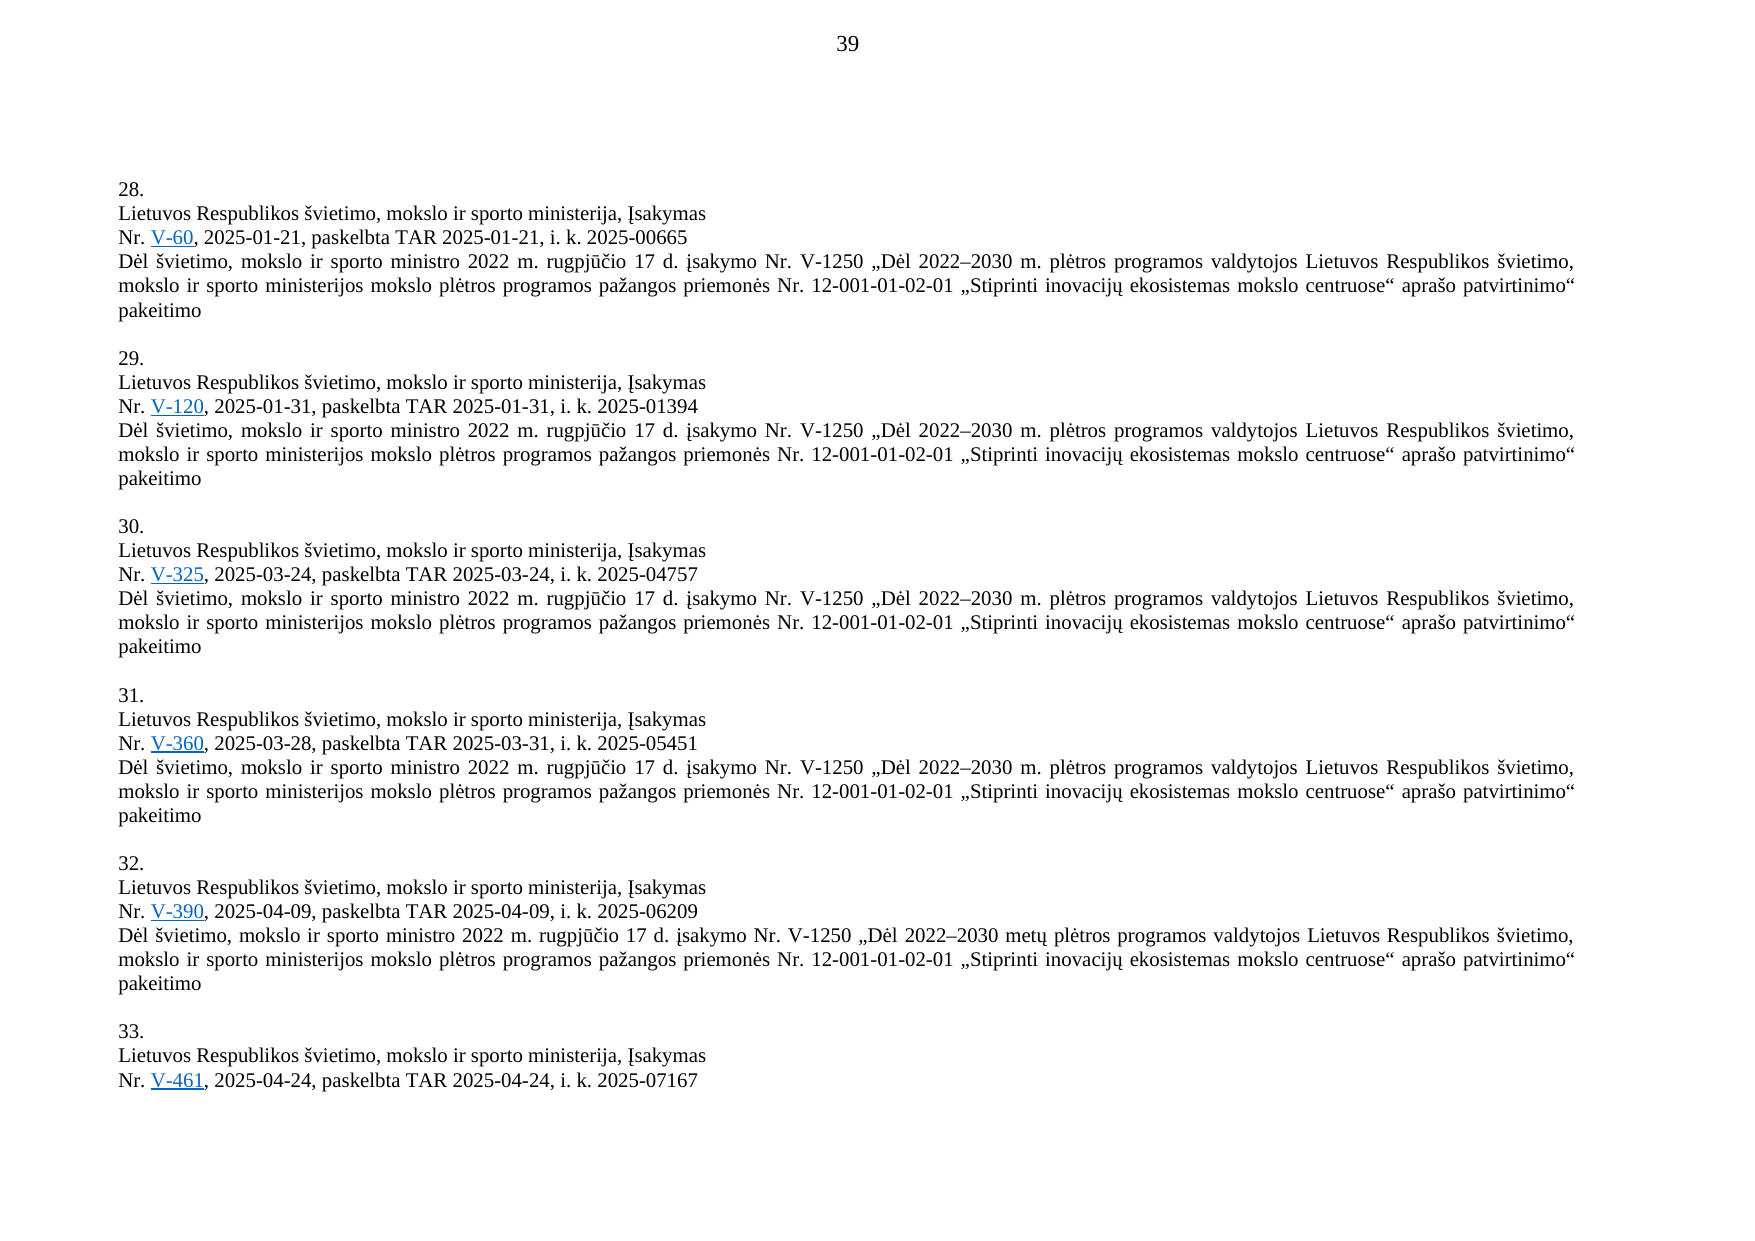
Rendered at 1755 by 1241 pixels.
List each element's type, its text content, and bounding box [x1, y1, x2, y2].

text 29. [118, 346, 1577, 370]
text 30. [118, 514, 1577, 538]
text Nr. V-325, 2025-03-24, paskelbta TAR 2025-03-24, i. k. 2025-04757 [118, 562, 1577, 586]
text Lietuvos Respublikos švietimo, mokslo ir sporto ministerija, Įsakymas [118, 370, 1577, 394]
text Dėl švietimo, mokslo ir sporto ministro 2022 m. rugpjūčio 17 d. įsakymo Nr. V-1250 „Dėl 2022–2030 m. plėtros programos valdytojos Lietuvos Respublikos švietimo, mokslo ir sporto ministerijos mokslo plėtros programos pažangos priemonės Nr. 12-001-01-02-01 „Stiprinti inovacijų ekosistemas mokslo centruose“ aprašo patvirtinimo“ pakeitimo [118, 755, 1577, 827]
text Lietuvos Respublikos švietimo, mokslo ir sporto ministerija, Įsakymas [118, 707, 1577, 731]
text Lietuvos Respublikos švietimo, mokslo ir sporto ministerija, Įsakymas [118, 538, 1577, 562]
text Nr. V-60, 2025-01-21, paskelbta TAR 2025-01-21, i. k. 2025-00665 [118, 225, 1577, 249]
text 32. [118, 851, 1577, 875]
text Dėl švietimo, mokslo ir sporto ministro 2022 m. rugpjūčio 17 d. įsakymo Nr. V-1250 „Dėl 2022–2030 m. plėtros programos valdytojos Lietuvos Respublikos švietimo, mokslo ir sporto ministerijos mokslo plėtros programos pažangos priemonės Nr. 12-001-01-02-01 „Stiprinti inovacijų ekosistemas mokslo centruose“ aprašo patvirtinimo“ pakeitimo [118, 249, 1577, 322]
text Lietuvos Respublikos švietimo, mokslo ir sporto ministerija, Įsakymas [118, 875, 1577, 899]
text Dėl švietimo, mokslo ir sporto ministro 2022 m. rugpjūčio 17 d. įsakymo Nr. V-1250 „Dėl 2022–2030 m. plėtros programos valdytojos Lietuvos Respublikos švietimo, mokslo ir sporto ministerijos mokslo plėtros programos pažangos priemonės Nr. 12-001-01-02-01 „Stiprinti inovacijų ekosistemas mokslo centruose“ aprašo patvirtinimo“ pakeitimo [118, 418, 1577, 490]
text 28. [118, 177, 1577, 201]
text Nr. V-461, 2025-04-24, paskelbta TAR 2025-04-24, i. k. 2025-07167 [118, 1067, 1577, 1092]
text Nr. V-120, 2025-01-31, paskelbta TAR 2025-01-31, i. k. 2025-01394 [118, 394, 1577, 418]
text Nr. V-390, 2025-04-09, paskelbta TAR 2025-04-09, i. k. 2025-06209 [118, 899, 1577, 923]
text Lietuvos Respublikos švietimo, mokslo ir sporto ministerija, Įsakymas [118, 1043, 1577, 1067]
text 31. [118, 682, 1577, 707]
text Dėl švietimo, mokslo ir sporto ministro 2022 m. rugpjūčio 17 d. įsakymo Nr. V-1250 „Dėl 2022–2030 m. plėtros programos valdytojos Lietuvos Respublikos švietimo, mokslo ir sporto ministerijos mokslo plėtros programos pažangos priemonės Nr. 12-001-01-02-01 „Stiprinti inovacijų ekosistemas mokslo centruose“ aprašo patvirtinimo“ pakeitimo [118, 586, 1577, 658]
text 33. [118, 1019, 1577, 1043]
text Nr. V-360, 2025-03-28, paskelbta TAR 2025-03-31, i. k. 2025-05451 [118, 731, 1577, 755]
text Dėl švietimo, mokslo ir sporto ministro 2022 m. rugpjūčio 17 d. įsakymo Nr. V-1250 „Dėl 2022–2030 metų plėtros programos valdytojos Lietuvos Respublikos švietimo, mokslo ir sporto ministerijos mokslo plėtros programos pažangos priemonės Nr. 12-001-01-02-01 „Stiprinti inovacijų ekosistemas mokslo centruose“ aprašo patvirtinimo“ pakeitimo [118, 923, 1577, 995]
text Lietuvos Respublikos švietimo, mokslo ir sporto ministerija, Įsakymas [118, 201, 1577, 225]
